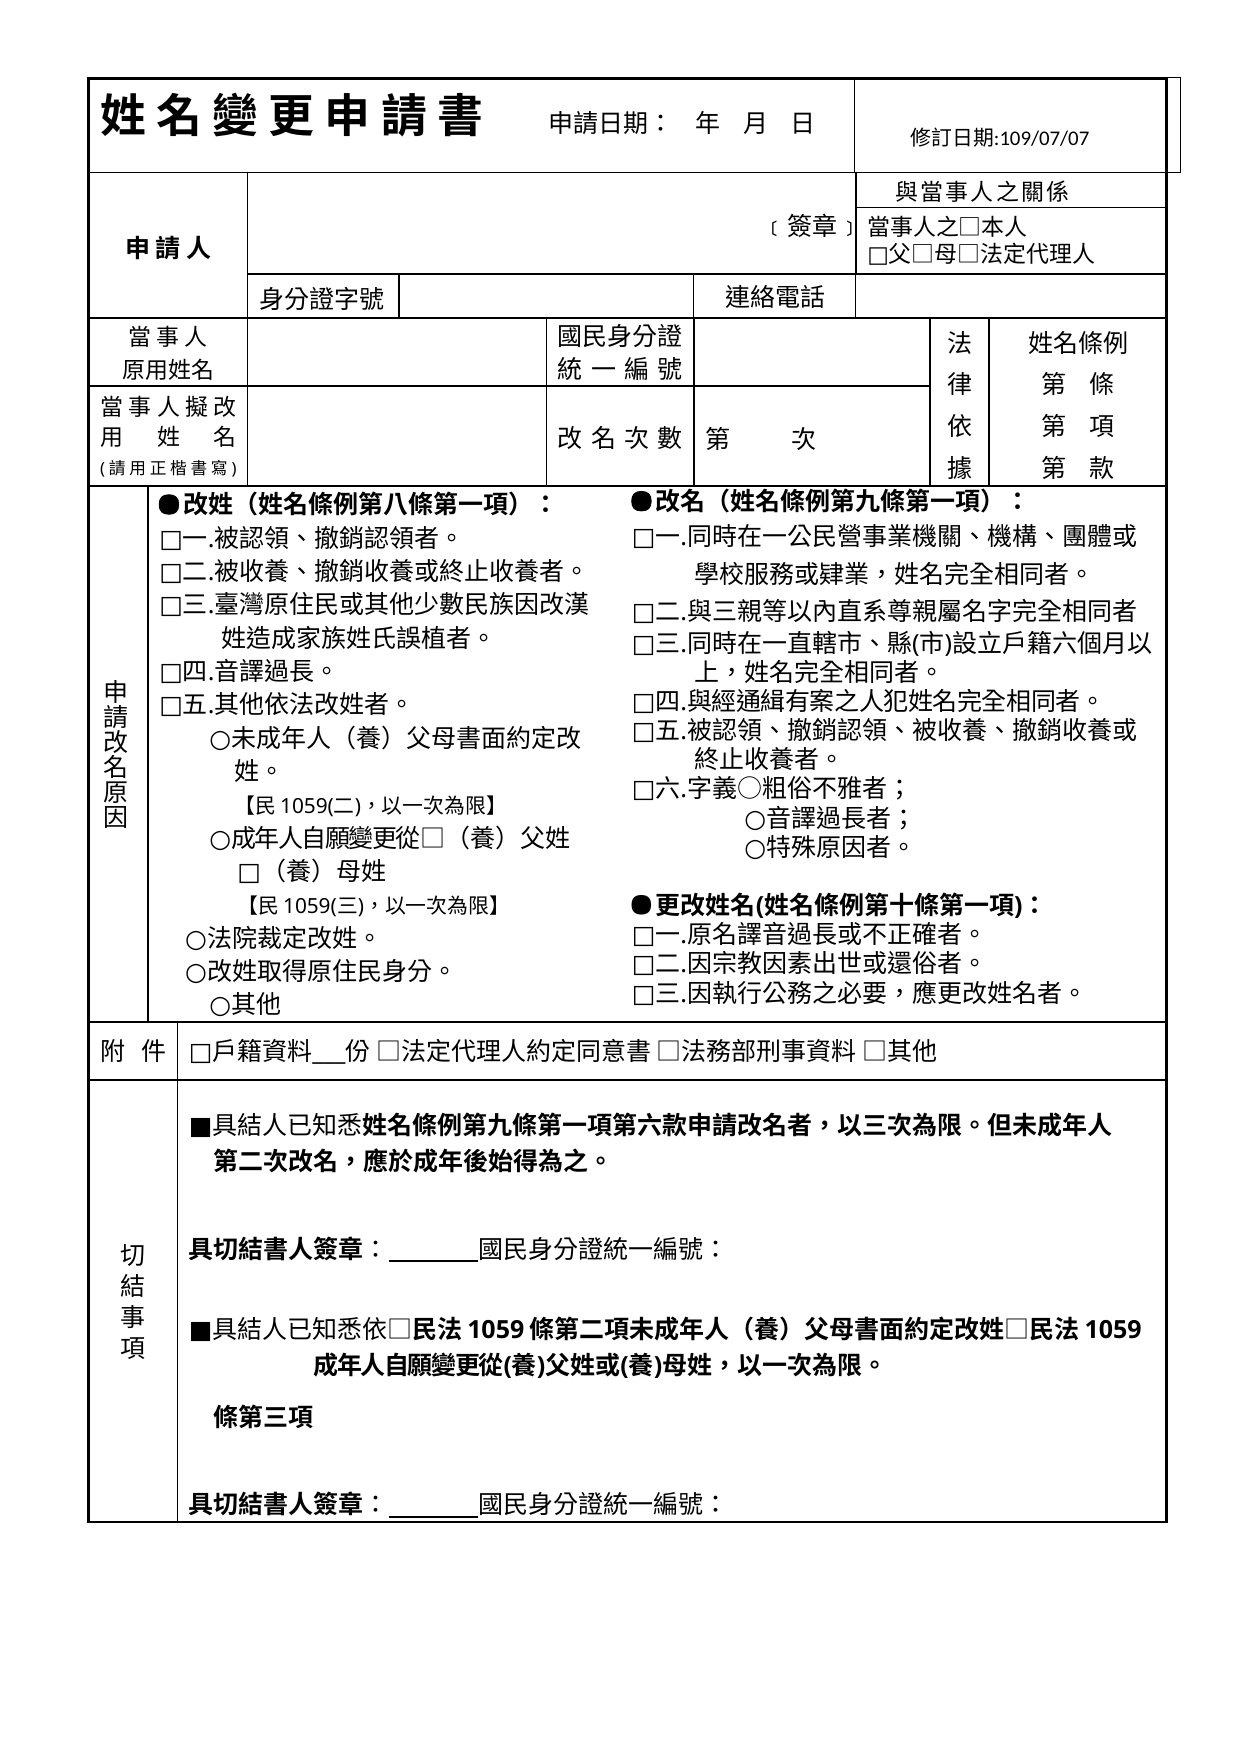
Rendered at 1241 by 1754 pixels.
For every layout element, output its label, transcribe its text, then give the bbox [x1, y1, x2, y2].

table_cell [248, 319, 546, 385]
table_cell 國民身分證 統一編號 [547, 319, 693, 385]
table_cell 切 結 事 項 [90, 1081, 177, 1521]
table_cell 法 律 依 據 [931, 319, 988, 485]
table_cell [248, 387, 546, 485]
table_cell 申 請 人 [90, 173, 247, 317]
table_cell [695, 319, 929, 385]
table_cell 與當事人之關係 [857, 173, 1165, 207]
table_cell 身分證字號 [248, 275, 398, 317]
table_cell [400, 275, 693, 317]
table_cell 附件 [90, 1023, 177, 1079]
table_cell 當事人之□本人 □父□母□法定代理人 [857, 208, 1165, 273]
table_cell 姓名條例 第 條 第 項 第 款 [990, 319, 1165, 485]
table_cell 改名（姓名條例第九條第一項）： □一.同時在一公民營事業機關、機構、團體或學校服務或肄業，姓名完全相同者。 □二.與三親等以內直系尊親屬名字完全相同者 □三.同時在一直轄市、縣(市)設立戶籍六個月以上，姓名完全相同者。 □四.與經通緝有案之人犯姓名完全相同者。 □五.被認領、撤銷認領、被收養、撤銷收養或終止收養者。 □六.字義○粗俗不雅者； ○音譯過長者； ○特殊原因者。 更改姓名(姓名條例第十條第一項)： □一.原名譯音過長或不正確者。 □二.因宗教因素出世或還俗者。 □三.因執行公務之必要，應更改姓名者。 [620, 487, 1165, 1021]
table_cell 當 事 人 原用姓名 [90, 319, 247, 385]
table_cell 當事人擬改用姓名 (請用正楷書寫) [90, 387, 247, 485]
table_cell 申請改名原因 [90, 487, 147, 1021]
table_cell [856, 275, 1165, 317]
table_cell ■具結人已知悉姓名條例第九條第一項第六款申請改名者，以三次為限。但未成年人 第二次改名，應於成年後始得為之。 具切結書人簽章： 國民身分證統一編號： ■具結人已知悉依□民法1059條第二項未成年人（養）父母書面約定改姓□民法1059 條第三項成年人自願變更從(養)父姓或(養)母姓，以一次為限。 具切結書人簽章： 國民身分證統一編號： [178, 1081, 1165, 1521]
table_cell □戶籍資料___份 □法定代理人約定同意書 □法務部刑事資料 □其他 [178, 1023, 1165, 1079]
table_header 姓 名 變 更 申 請 書 申請日期： 年 月 日 [855, 80, 1165, 172]
table_cell 改名次數 [547, 387, 693, 485]
table_cell 改姓（姓名條例第八條第一項）： □一.被認領、撤銷認領者。 □二.被收養、撤銷收養或終止收養者。 □三.臺灣原住民或其他少數民族因改漢姓造成家族姓氏誤植者。 □四.音譯過長。 □五.其他依法改姓者。 ○未成年人（養）父母書面約定改姓。 【民1059(二)，以一次為限】 ○成年人自願變更從□（養）父姓 □（養）母姓 【民1059(三)，以一次為限】 ○法院裁定改姓。 ○改姓取得原住民身分。 ○其他 [149, 487, 620, 1021]
table_cell 連絡電話 [694, 275, 855, 317]
table_cell ﹝簽章﹞ [248, 173, 855, 273]
table_header 姓 名 變 更 申 請 書 申請日期： 年 月 日 [90, 80, 854, 172]
table_cell 第 次 [695, 387, 929, 485]
